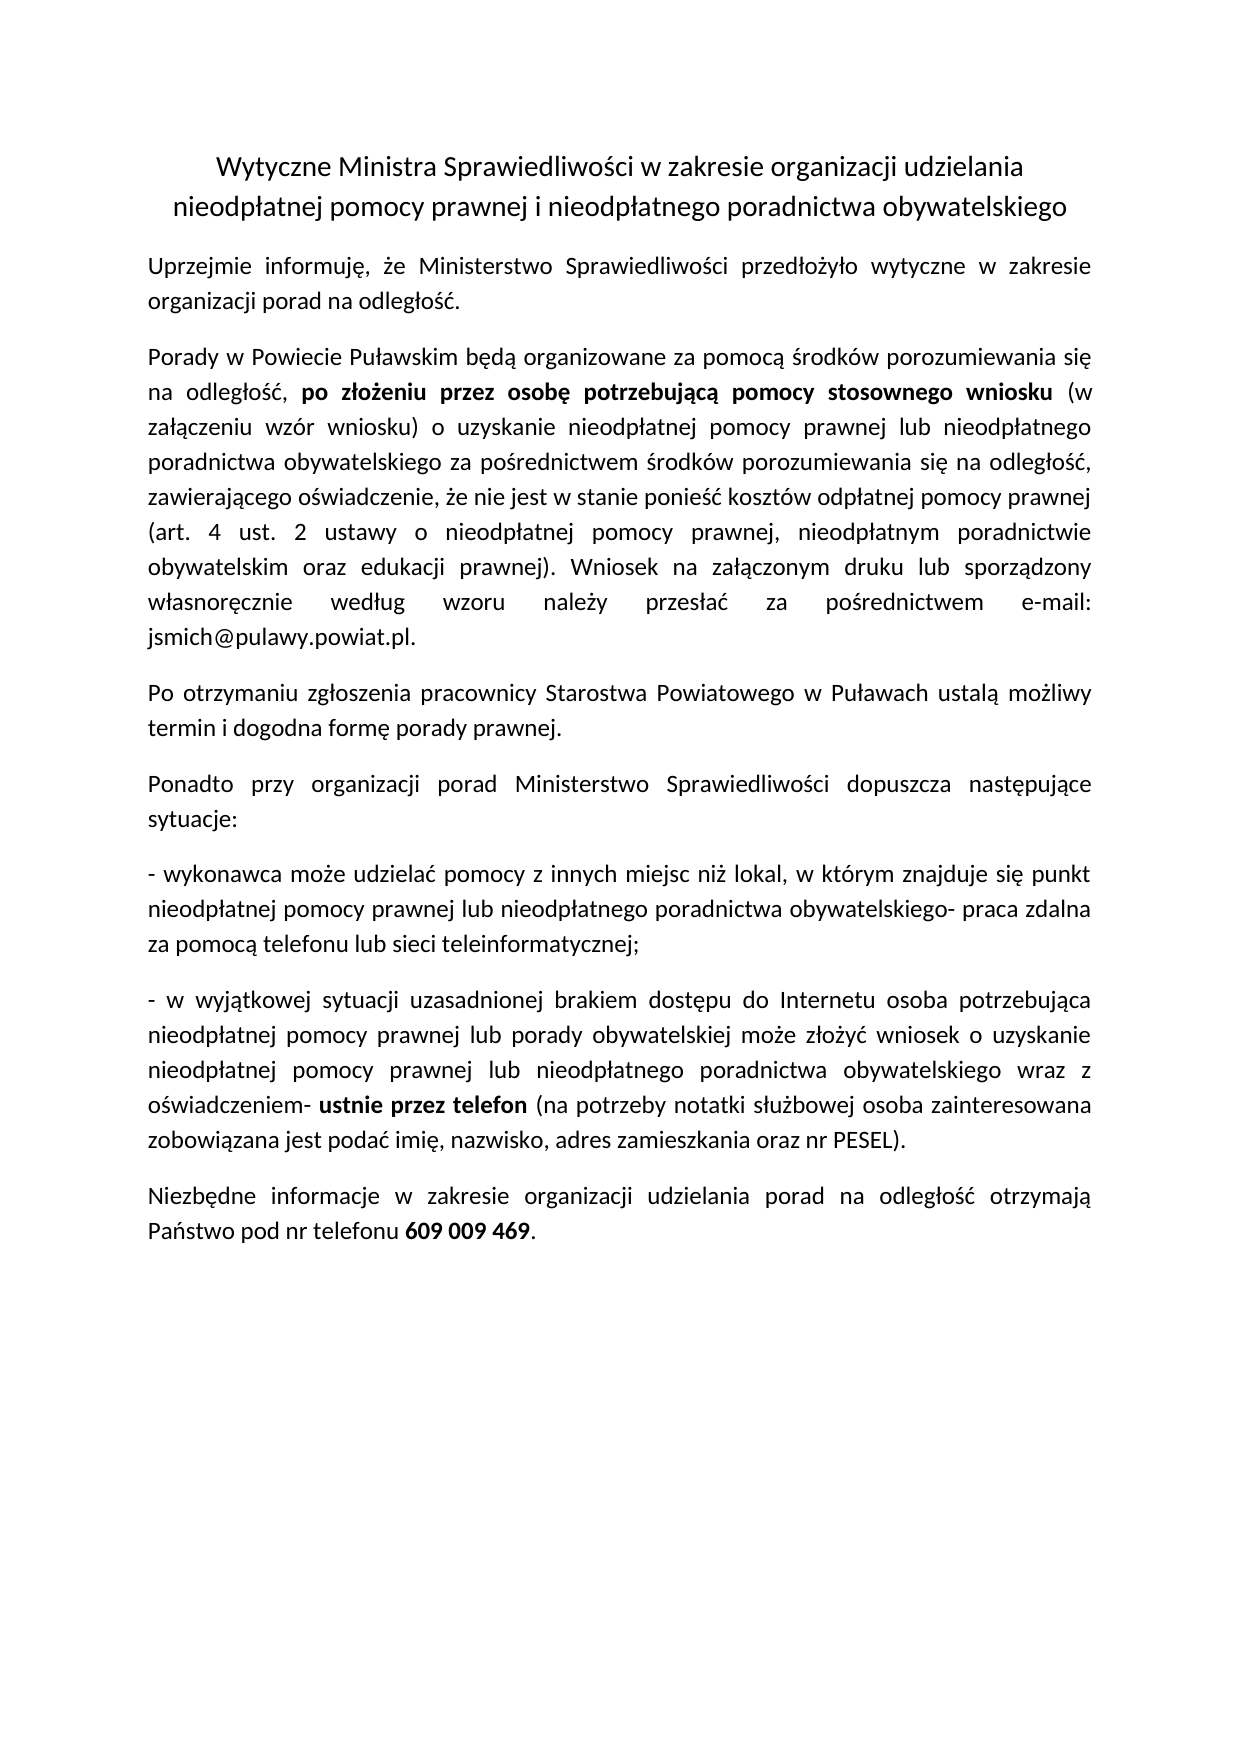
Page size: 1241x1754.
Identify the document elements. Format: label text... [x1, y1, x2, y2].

text - wykonawca może udzielać pomocy z innych miejsc niż lokal, w którym znajduje się punkt nieodpłatnej pomocy prawnej lub nieodpłatnego poradnictwa obywatelskiego- praca zdalna za pomocą telefonu lub sieci teleinformatycznej; [148, 859, 1093, 959]
text Ponadto przy organizacji porad Ministerstwo Sprawiedliwości dopuszcza następujące sytuacje: [148, 768, 1093, 833]
text - w wyjątkowej sytuacji uzasadnionej brakiem dostępu do Internetu osoba potrzebująca nieodpłatnej pomocy prawnej lub porady obywatelskiej może złożyć wniosek o uzyskanie nieodpłatnej pomocy prawnej lub nieodpłatnego poradnictwa obywatelskiego wraz z oświadczeniem- ustnie przez telefon (na potrzeby notatki służbowej osoba zainteresowana zobowiązana jest podać imię, nazwisko, adres zamieszkania oraz nr PESEL). [148, 984, 1093, 1155]
text Po otrzymaniu zgłoszenia pracownicy Starostwa Powiatowego w Puławach ustalą możliwy termin i dogodna formę porady prawnej. [148, 677, 1093, 742]
text Uprzejmie informuję, że Ministerstwo Sprawiedliwości przedłożyło wytyczne w zakresie organizacji porad na odległość. [148, 250, 1093, 316]
text Niezbędne informacje w zakresie organizacji udzielania porad na odległość otrzymają Państwo pod nr telefonu 609 009 469. [148, 1180, 1093, 1246]
text Wytyczne Ministra Sprawiedliwości w zakresie organizacji udzielania nieodpłatnej pomocy prawnej i nieodpłatnego poradnictwa obywatelskiego [148, 148, 1093, 224]
text Porady w Powiecie Puławskim będą organizowane za pomocą środków porozumiewania się na odległość, po złożeniu przez osobę potrzebującą pomocy stosownego wniosku (w załączeniu wzór wniosku) o uzyskanie nieodpłatnej pomocy prawnej lub nieodpłatnego poradnictwa obywatelskiego za pośrednictwem środków porozumiewania się na odległość, zawierającego oświadczenie, że nie jest w stanie ponieść kosztów odpłatnej pomocy prawnej (art. 4 ust. 2 ustawy o nieodpłatnej pomocy prawnej, nieodpłatnym poradnictwie obywatelskim oraz edukacji prawnej). Wniosek na załączonym druku lub sporządzony własnoręcznie według wzoru należy przesłać za pośrednictwem e-mail: jsmich@pulawy.powiat.pl. [148, 341, 1093, 652]
